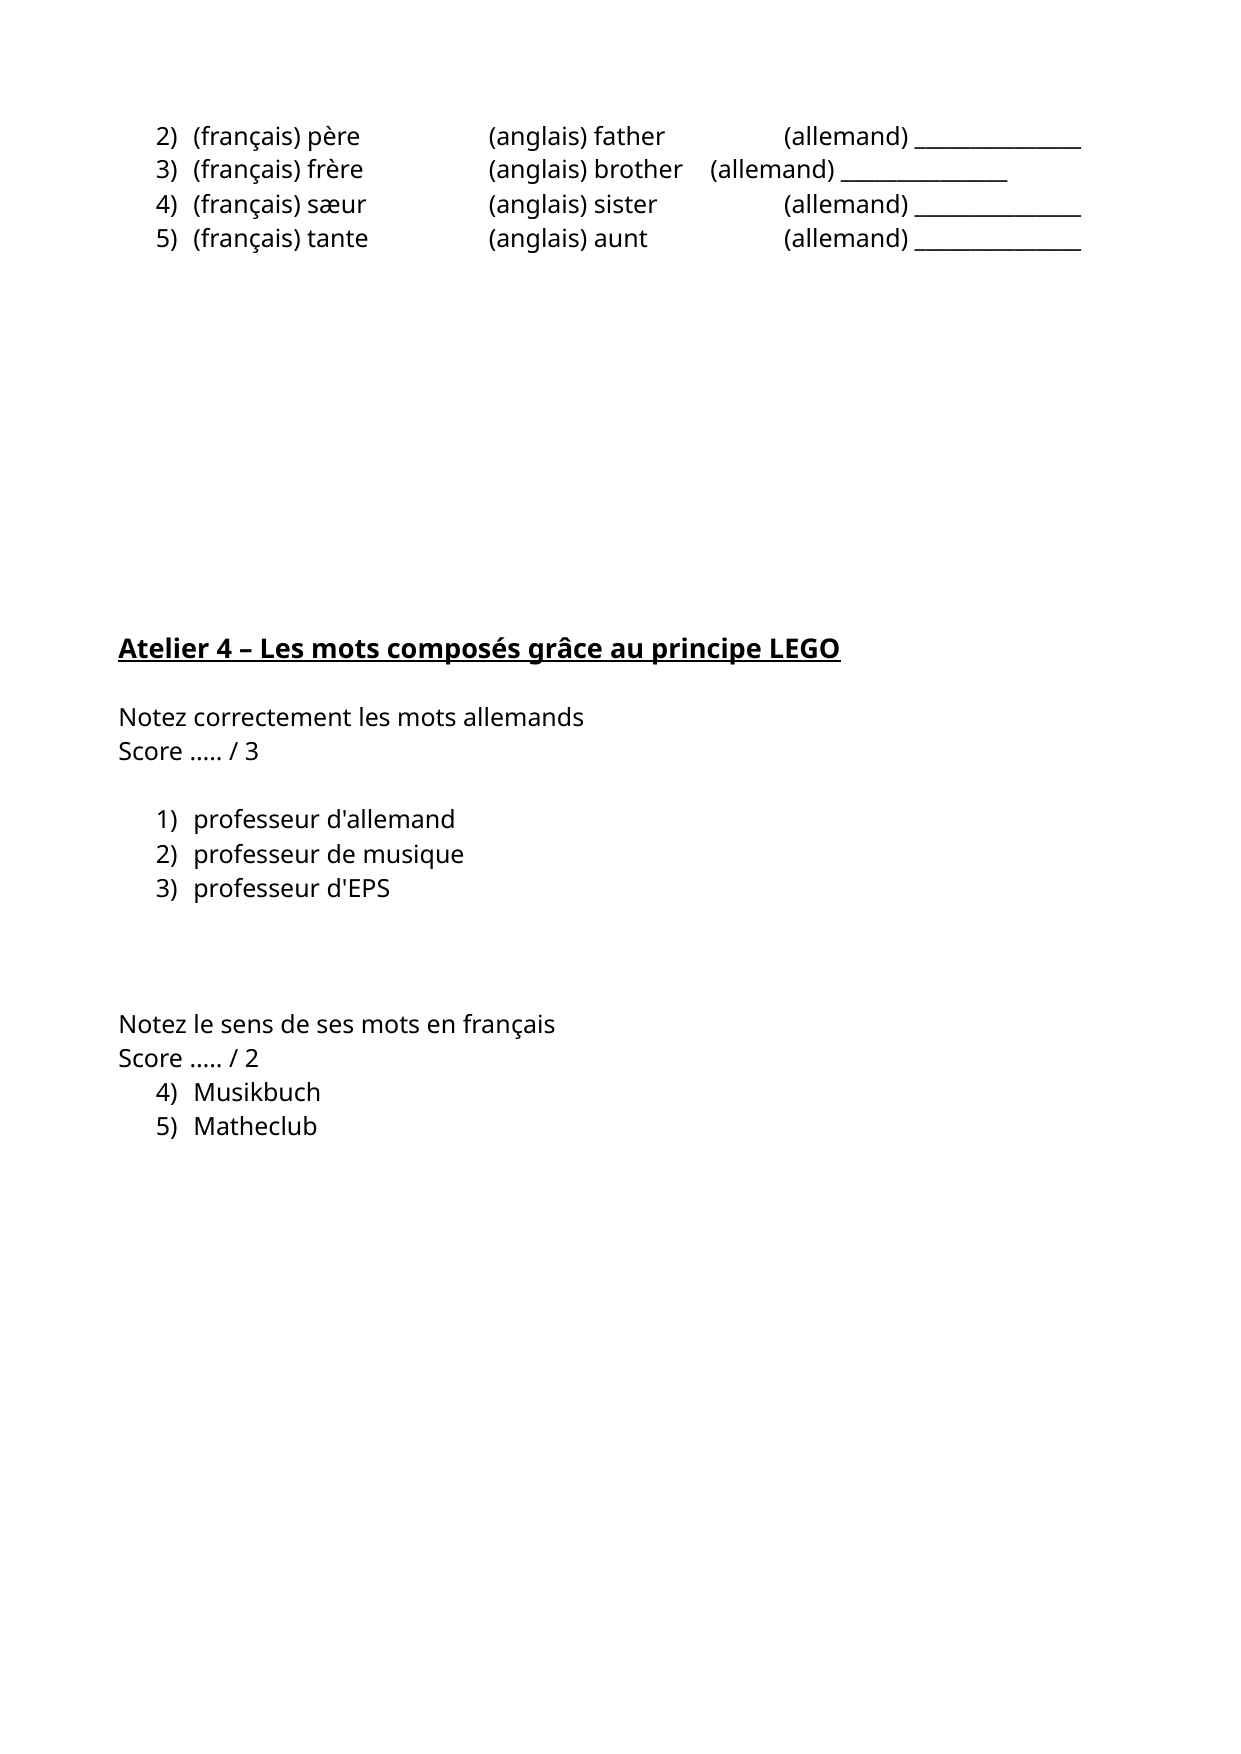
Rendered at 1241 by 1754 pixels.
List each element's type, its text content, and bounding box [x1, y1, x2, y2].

text Score ….. / 2 [118, 1041, 1122, 1075]
list (français) père (anglais) father (allemand) _______________ [156, 118, 1122, 152]
list (français) frère (anglais) brother (allemand) _______________ [156, 152, 1122, 186]
text Notez correctement les mots allemands [118, 700, 1122, 734]
list Musikbuch [156, 1075, 1122, 1109]
text Score ….. / 3 [118, 734, 1122, 768]
list professeur d'EPS [156, 870, 1122, 904]
list professeur de musique [156, 836, 1122, 870]
list professeur d'allemand [156, 802, 1122, 836]
list (français) sæur (anglais) sister (allemand) _______________ [156, 186, 1122, 220]
text Notez le sens de ses mots en français [118, 1007, 1122, 1041]
text Atelier 4 – Les mots composés grâce au principe LEGO [118, 629, 1122, 666]
list Matheclub [156, 1109, 1122, 1143]
list (français) tante (anglais) aunt (allemand) _______________ [156, 220, 1122, 254]
